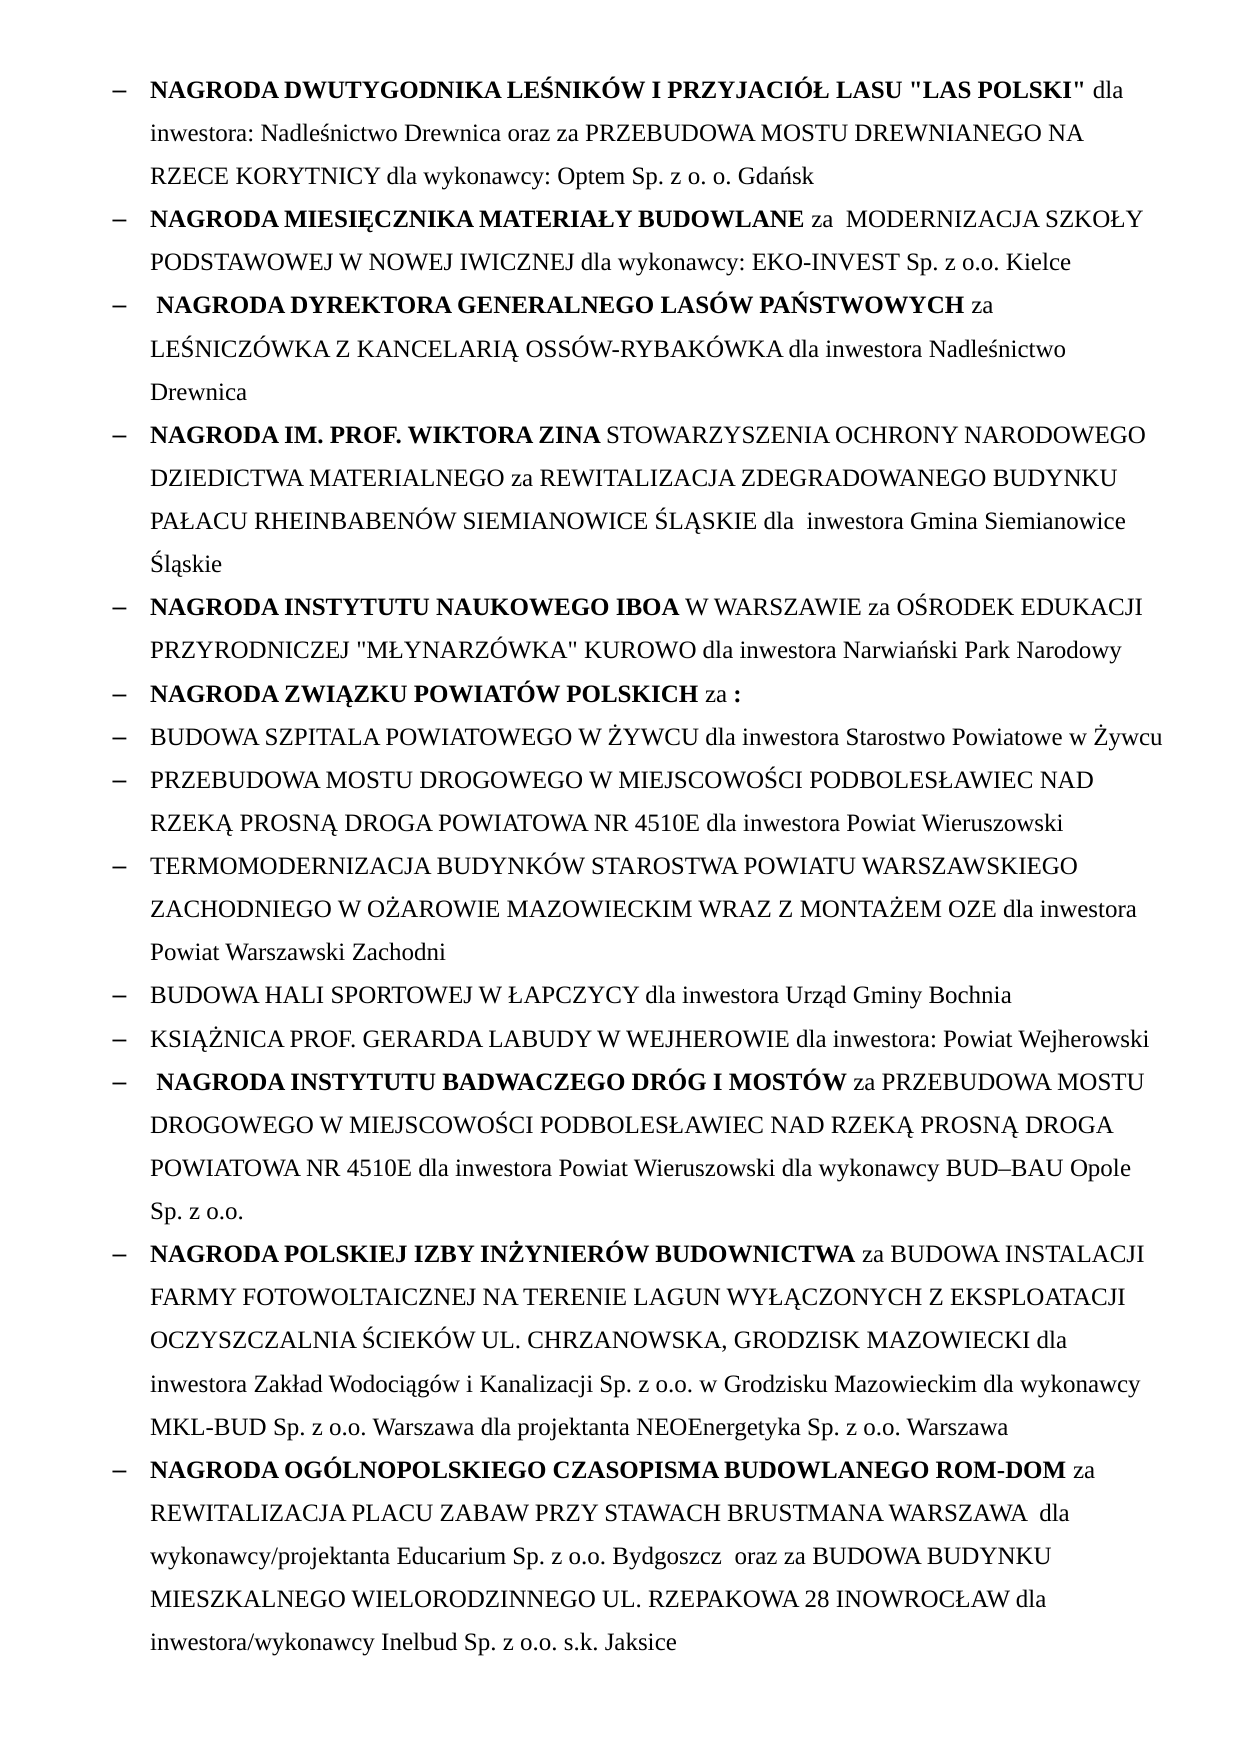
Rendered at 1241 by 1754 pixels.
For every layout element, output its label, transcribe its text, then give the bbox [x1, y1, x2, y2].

list TERMOMODERNIZACJA BUDYNKÓW STAROSTWA POWIATU WARSZAWSKIEGO ZACHODNIEGO W OŻAROWIE MAZOWIECKIM WRAZ Z MONTAŻEM OZE dla inwestora Powiat Warszawski Zachodni [112, 851, 1165, 966]
list NAGRODA POLSKIEJ IZBY INŻYNIERÓW BUDOWNICTWA za BUDOWA INSTALACJI FARMY FOTOWOLTAICZNEJ NA TERENIE LAGUN WYŁĄCZONYCH Z EKSPLOATACJI OCZYSZCZALNIA ŚCIEKÓW UL. CHRZANOWSKA, GRODZISK MAZOWIECKI dla inwestora Zakład Wodociągów i Kanalizacji Sp. z o.o. w Grodzisku Mazowieckim dla wykonawcy MKL-BUD Sp. z o.o. Warszawa dla projektanta NEOEnergetyka Sp. z o.o. Warszawa [112, 1239, 1165, 1441]
list NAGRODA INSTYTUTU NAUKOWEGO IBOA W WARSZAWIE za OŚRODEK EDUKACJI PRZYRODNICZEJ "MŁYNARZÓWKA" KUROWO dla inwestora Narwiański Park Narodowy [112, 592, 1165, 664]
list NAGRODA ZWIĄZKU POWIATÓW POLSKICH za : [112, 679, 1165, 707]
list NAGRODA OGÓLNOPOLSKIEGO CZASOPISMA BUDOWLANEGO ROM-DOM za REWITALIZACJA PLACU ZABAW PRZY STAWACH BRUSTMANA WARSZAWA dla wykonawcy/projektanta Educarium Sp. z o.o. Bydgoszcz oraz za BUDOWA BUDYNKU MIESZKALNEGO WIELORODZINNEGO UL. RZEPAKOWA 28 INOWROCŁAW dla inwestora/wykonawcy Inelbud Sp. z o.o. s.k. Jaksice [112, 1455, 1165, 1656]
list KSIĄŻNICA PROF. GERARDA LABUDY W WEJHEROWIE dla inwestora: Powiat Wejherowski [112, 1024, 1165, 1052]
list NAGRODA DYREKTORA GENERALNEGO LASÓW PAŃSTWOWYCH za LEŚNICZÓWKA Z KANCELARIĄ OSSÓW-RYBAKÓWKA dla inwestora Nadleśnictwo Drewnica [112, 291, 1165, 406]
list NAGRODA MIESIĘCZNIKA MATERIAŁY BUDOWLANE za MODERNIZACJA SZKOŁY PODSTAWOWEJ W NOWEJ IWICZNEJ dla wykonawcy: EKO-INVEST Sp. z o.o. Kielce [112, 204, 1165, 276]
list NAGRODA IM. PROF. WIKTORA ZINA STOWARZYSZENIA OCHRONY NARODOWEGO DZIEDICTWA MATERIALNEGO za REWITALIZACJA ZDEGRADOWANEGO BUDYNKU PAŁACU RHEINBABENÓW SIEMIANOWICE ŚLĄSKIE dla inwestora Gmina Siemianowice Śląskie [112, 420, 1165, 578]
list BUDOWA HALI SPORTOWEJ W ŁAPCZYCY dla inwestora Urząd Gminy Bochnia [112, 981, 1165, 1009]
list PRZEBUDOWA MOSTU DROGOWEGO W MIEJSCOWOŚCI PODBOLESŁAWIEC NAD RZEKĄ PROSNĄ DROGA POWIATOWA NR 4510E dla inwestora Powiat Wieruszowski [112, 765, 1165, 837]
list BUDOWA SZPITALA POWIATOWEGO W ŻYWCU dla inwestora Starostwo Powiatowe w Żywcu [112, 722, 1165, 751]
list NAGRODA DWUTYGODNIKA LEŚNIKÓW I PRZYJACIÓŁ LASU "LAS POLSKI" dla inwestora: Nadleśnictwo Drewnica oraz za PRZEBUDOWA MOSTU DREWNIANEGO NA RZECE KORYTNICY dla wykonawcy: Optem Sp. z o. o. Gdańsk [112, 75, 1165, 190]
list NAGRODA INSTYTUTU BADWACZEGO DRÓG I MOSTÓW za PRZEBUDOWA MOSTU DROGOWEGO W MIEJSCOWOŚCI PODBOLESŁAWIEC NAD RZEKĄ PROSNĄ DROGA POWIATOWA NR 4510E dla inwestora Powiat Wieruszowski dla wykonawcy BUD–BAU Opole Sp. z o.o. [112, 1067, 1165, 1225]
